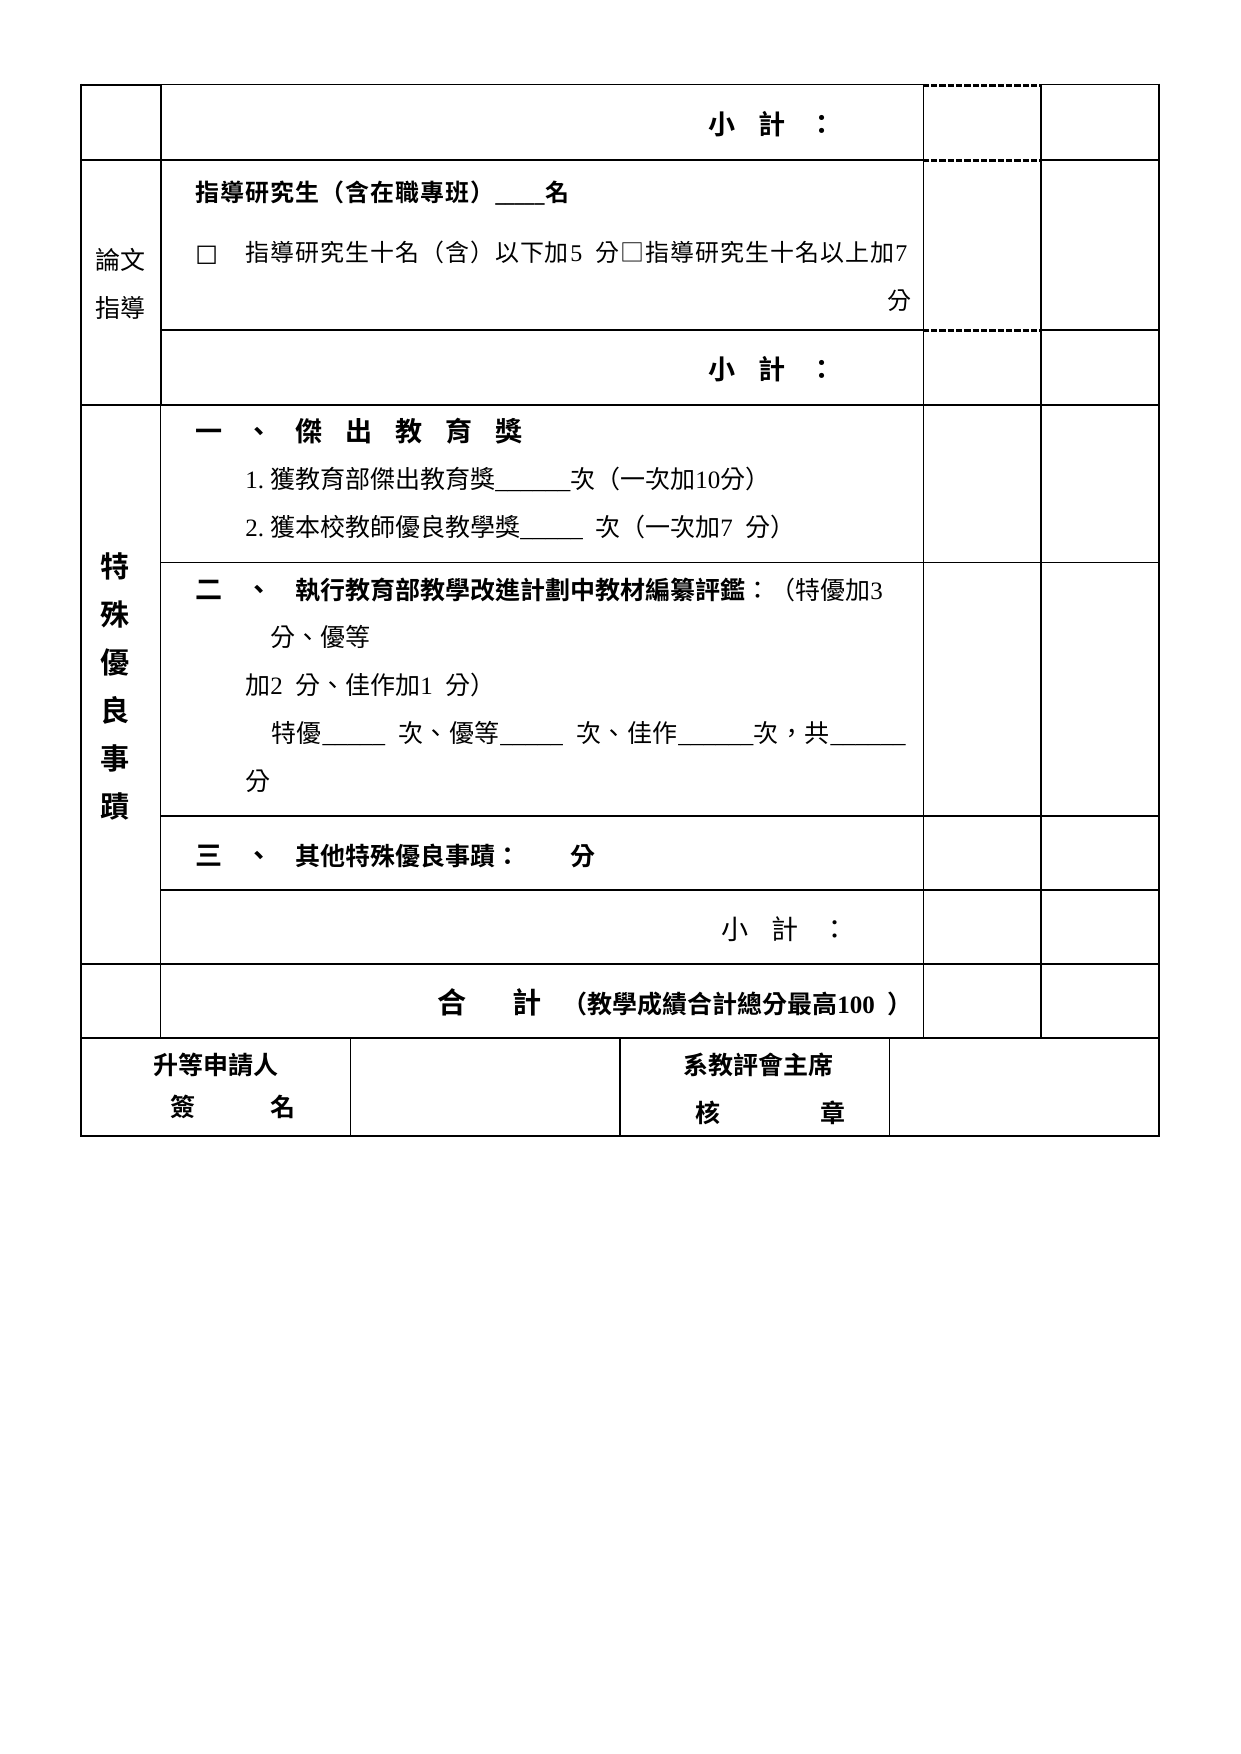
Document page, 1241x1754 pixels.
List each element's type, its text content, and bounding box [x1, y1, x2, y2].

table_cell 小計： [162, 85, 923, 158]
table_cell [1042, 563, 1158, 815]
table_cell [1042, 161, 1158, 329]
table_cell 一、傑出教育獎 1.獲教育部傑出教育獎______次（一次加10分） 2.獲本校教師優良教學獎_____次（一次加7分） [161, 406, 923, 562]
table_cell [1042, 817, 1158, 889]
table_cell [924, 891, 1040, 963]
table_cell [924, 563, 1040, 815]
table_cell [924, 406, 1040, 562]
table_cell 二、執行教育部教學改進計劃中教材編纂評鑑：（特優加3分、優等 加2分、佳作加1分） 特優_____次、優等_____次、佳作______次，共______分 [161, 563, 923, 815]
table_cell 指導研究生（含在職專班）_____名 指導研究生十名（含）以下加5分□指導研究生十名以上加7分 每指導科技部大專生研究計畫1個，加2分。 [162, 161, 923, 329]
table_cell 升等申請人 簽 名 [82, 1039, 350, 1135]
table_cell [1042, 331, 1158, 404]
table_cell 論文指導 [82, 161, 160, 404]
table_cell [1042, 965, 1158, 1037]
table_cell [1042, 406, 1158, 562]
table_cell [924, 817, 1040, 889]
table_cell 特殊優良事蹟 [82, 406, 160, 963]
table_cell 小計： [162, 331, 923, 404]
table_cell 三、其他特殊優良事蹟： 分 [161, 817, 923, 889]
table_cell 系教評會主席 核 章 [621, 1039, 889, 1135]
table_cell [1042, 891, 1158, 963]
table_cell 合 計（教學成績合計總分最高100） [161, 965, 923, 1037]
table_cell [890, 1039, 1158, 1135]
table_cell 小計： [161, 891, 923, 963]
table_cell [924, 965, 1040, 1037]
table_cell [1042, 85, 1158, 158]
table_cell [924, 329, 1040, 404]
table_cell [924, 84, 1040, 158]
table_cell [924, 159, 1040, 329]
table_cell [351, 1039, 619, 1135]
table_cell [82, 965, 160, 1037]
table_cell [82, 86, 160, 158]
